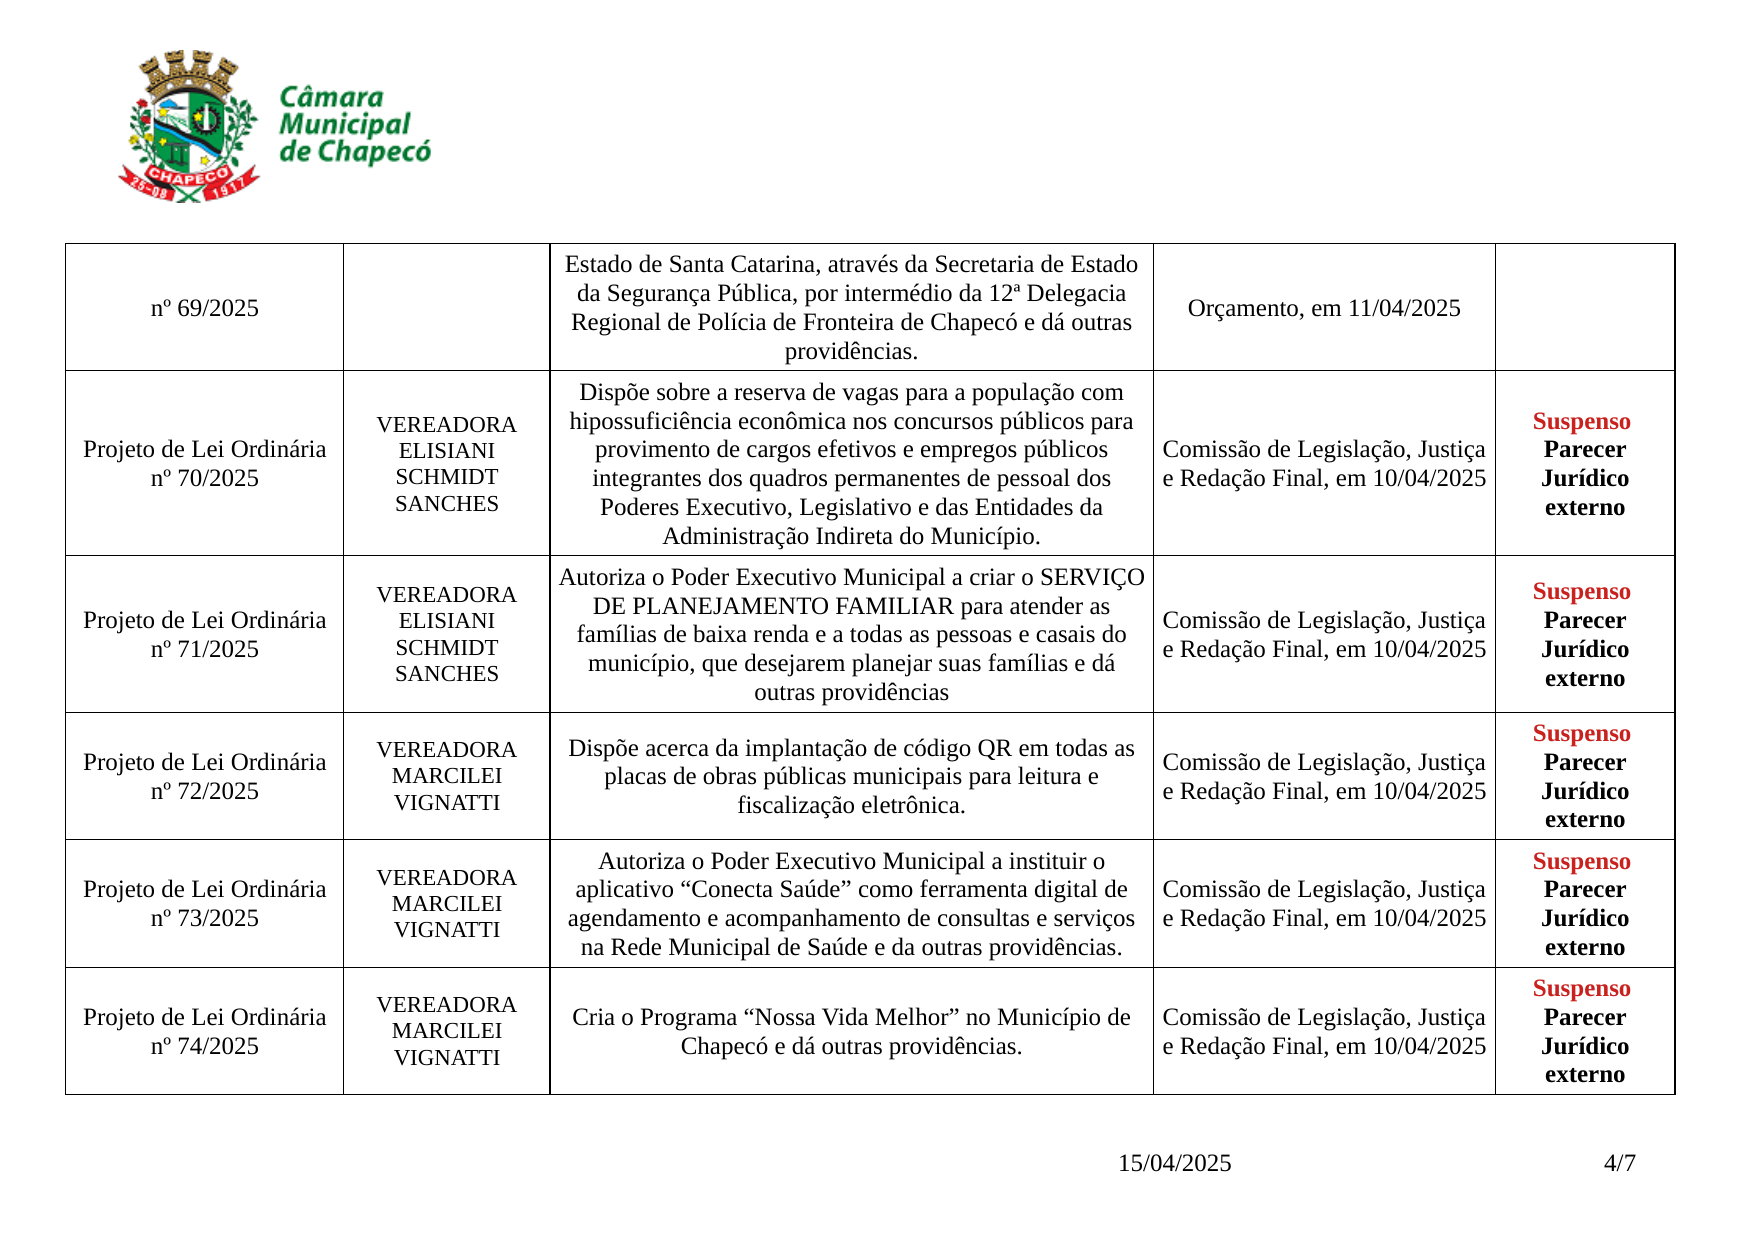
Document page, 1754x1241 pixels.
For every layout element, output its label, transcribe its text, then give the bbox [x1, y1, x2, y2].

table_cell Cria o Programa “Nossa Vida Melhor” no Município de Chapecó e dá outras providências. [551, 968, 1153, 1094]
table_cell Suspenso Parecer Jurídico externo [1496, 556, 1674, 712]
table_cell Orçamento, em 11/04/2025 [1154, 244, 1495, 370]
table_cell nº 69/2025 [66, 244, 343, 370]
table_cell Dispõe sobre a reserva de vagas para a população com hipossuficiência econômica nos concursos públicos para provimento de cargos efetivos e empregos públicos integrantes dos quadros permanentes de pessoal dos Poderes Executivo, Legislativo e das Entidades da Administração Indireta do Município. [551, 371, 1153, 555]
table_cell Comissão de Legislação, Justiça e Redação Final, em 10/04/2025 [1154, 968, 1495, 1094]
table_cell Projeto de Lei Ordinária nº 74/2025 [66, 968, 343, 1094]
table_cell VEREADORA MARCILEI VIGNATTI [344, 713, 549, 839]
table_cell Suspenso Parecer Jurídico externo [1496, 968, 1674, 1094]
table_cell VEREADORA ELISIANI SCHMIDT SANCHES [344, 371, 549, 555]
table_cell Suspenso Parecer Jurídico externo [1496, 713, 1674, 839]
table_cell Projeto de Lei Ordinária nº 70/2025 [66, 371, 343, 555]
table_cell Projeto de Lei Ordinária nº 71/2025 [66, 556, 343, 712]
table_cell [344, 244, 549, 370]
table_cell Autoriza o Poder Executivo Municipal a criar o SERVIÇO DE PLANEJAMENTO FAMILIAR para atender as famílias de baixa renda e a todas as pessoas e casais do município, que desejarem planejar suas famílias e dá outras providências [551, 556, 1153, 712]
table_cell Suspenso Parecer Jurídico externo [1496, 371, 1674, 555]
table_cell VEREADORA ELISIANI SCHMIDT SANCHES [344, 556, 549, 712]
table_cell [1496, 244, 1674, 370]
table_cell Autoriza o Poder Executivo Municipal a instituir o aplicativo “Conecta Saúde” como ferramenta digital de agendamento e acompanhamento de consultas e serviços na Rede Municipal de Saúde e da outras providências. [551, 840, 1153, 967]
table_cell Estado de Santa Catarina, através da Secretaria de Estado da Segurança Pública, por intermédio da 12ª Delegacia Regional de Polícia de Fronteira de Chapecó e dá outras providências. [551, 244, 1153, 370]
picture [118, 50, 431, 203]
table_cell VEREADORA MARCILEI VIGNATTI [344, 968, 549, 1094]
table_cell Projeto de Lei Ordinária nº 72/2025 [66, 713, 343, 839]
table_cell Comissão de Legislação, Justiça e Redação Final, em 10/04/2025 [1154, 713, 1495, 839]
table_cell Comissão de Legislação, Justiça e Redação Final, em 10/04/2025 [1154, 371, 1495, 555]
table_cell Suspenso Parecer Jurídico externo [1496, 840, 1674, 967]
table_cell Dispõe acerca da implantação de código QR em todas as placas de obras públicas municipais para leitura e fiscalização eletrônica. [551, 713, 1153, 839]
table_cell Projeto de Lei Ordinária nº 73/2025 [66, 840, 343, 967]
table_cell VEREADORA MARCILEI VIGNATTI [344, 840, 549, 967]
table_cell Comissão de Legislação, Justiça e Redação Final, em 10/04/2025 [1154, 840, 1495, 967]
table_cell Comissão de Legislação, Justiça e Redação Final, em 10/04/2025 [1154, 556, 1495, 712]
